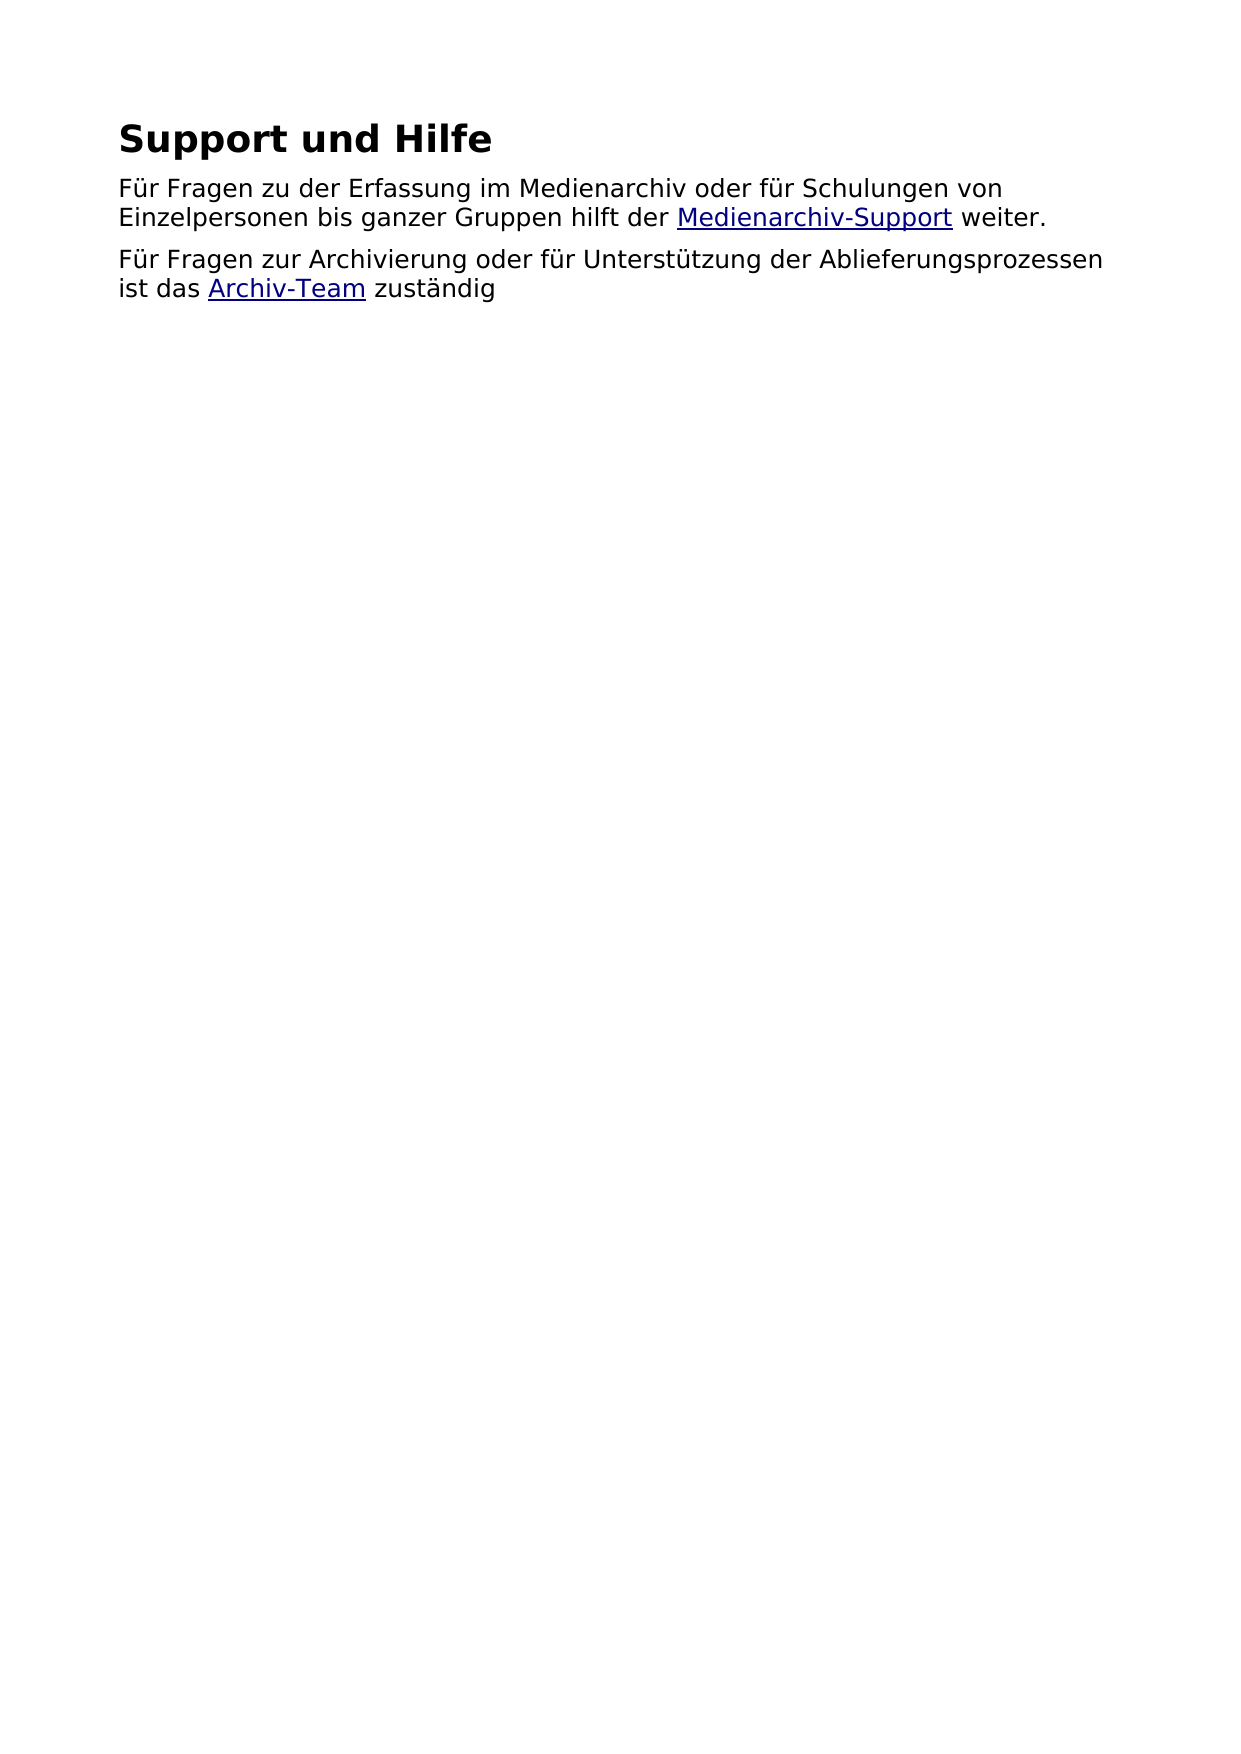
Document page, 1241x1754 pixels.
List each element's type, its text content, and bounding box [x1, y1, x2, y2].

text Für Fragen zu der Erfassung im Medienarchiv oder für Schulungen von Einzelpersonen bis ganzer Gruppen hilft der Medienarchiv-Support weiter. [118, 174, 1122, 233]
subtitle Support und Hilfe [118, 118, 1122, 162]
text Für Fragen zur Archivierung oder für Unterstützung der Ablieferungsprozessen ist das Archiv-Team zuständig [118, 245, 1122, 303]
